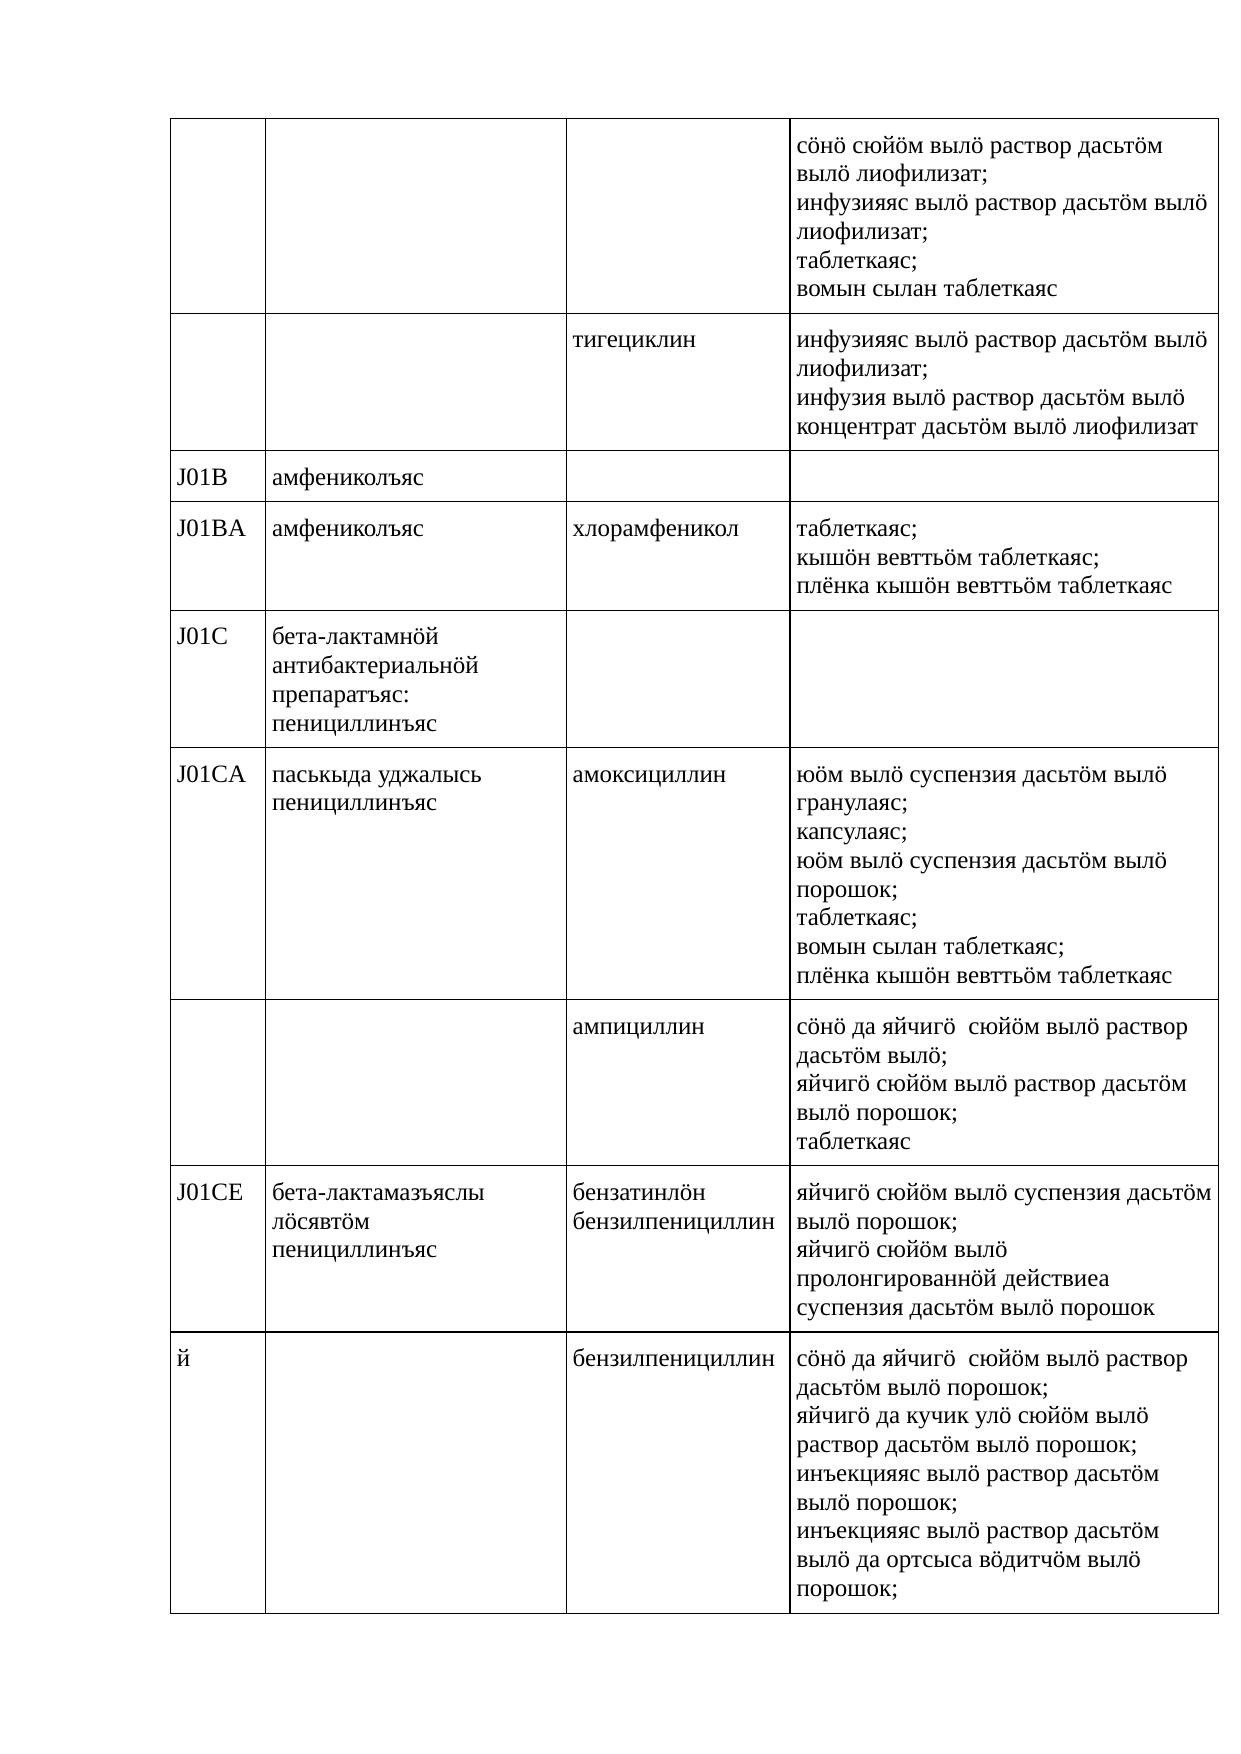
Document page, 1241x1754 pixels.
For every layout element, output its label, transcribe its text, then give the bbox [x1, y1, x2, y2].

table_cell инфузияяс вылӧ раствор дасьтӧм вылӧ лиофилизат; инфузия вылӧ раствор дасьтӧм вылӧ концентрат дасьтӧм вылӧ лиофилизат [791, 314, 1218, 450]
table_cell бензилпенициллин [567, 1333, 789, 1612]
table_cell [266, 119, 566, 313]
table_cell [791, 611, 1218, 747]
table_cell бета-лактамазъяслы лӧсявтӧм пенициллинъяс [266, 1166, 566, 1331]
table_cell [567, 611, 789, 747]
table_cell [266, 1000, 566, 1165]
table_cell амфениколъяс [266, 451, 566, 501]
table_cell юӧм вылӧ суспензия дасьтӧм вылӧ гранулаяс; капсулаяс; юӧм вылӧ суспензия дасьтӧм вылӧ порошок; таблеткаяс; вомын сылан таблеткаяс; плёнка кышӧн вевттьӧм таблеткаяс [791, 748, 1218, 999]
table_cell сӧнӧ сюйӧм вылӧ раствор дасьтӧм вылӧ лиофилизат; инфузияяс вылӧ раствор дасьтӧм вылӧ лиофилизат; таблеткаяс; вомын сылан таблеткаяс [791, 119, 1218, 313]
table_cell J01B [171, 451, 265, 501]
table_cell яйчигӧ сюйӧм вылӧ суспензия дасьтӧм вылӧ порошок; яйчигӧ сюйӧм вылӧ пролонгированнӧй действиеа суспензия дасьтӧм вылӧ порошок [791, 1166, 1218, 1331]
table_cell J01C [171, 611, 265, 747]
table_cell [266, 1333, 566, 1612]
table_cell тигециклин [567, 314, 789, 450]
table_cell таблеткаяс; кышӧн вевттьӧм таблеткаяс; плёнка кышӧн вевттьӧм таблеткаяс [791, 502, 1218, 610]
table_cell сӧнӧ да яйчигӧ сюйӧм вылӧ раствор дасьтӧм вылӧ; яйчигӧ сюйӧм вылӧ раствор дасьтӧм вылӧ порошок; таблеткаяс [791, 1000, 1218, 1165]
table_cell J01CE [171, 1166, 265, 1331]
table_cell ампициллин [567, 1000, 789, 1165]
table_cell [791, 451, 1218, 501]
table_cell сӧнӧ да яйчигӧ сюйӧм вылӧ раствор дасьтӧм вылӧ порошок; яйчигӧ да кучик улӧ сюйӧм вылӧ раствор дасьтӧм вылӧ порошок; инъекцияяс вылӧ раствор дасьтӧм вылӧ порошок; инъекцияяс вылӧ раствор дасьтӧм вылӧ да ортсыса вӧдитчӧм вылӧ порошок; [791, 1333, 1218, 1612]
table_cell [266, 314, 566, 450]
table_cell й [171, 1333, 265, 1612]
table_cell [171, 119, 265, 313]
table_cell [567, 119, 789, 313]
table_cell паськыда уджалысь пенициллинъяс [266, 748, 566, 999]
table_cell хлорамфеникол [567, 502, 789, 610]
table_cell J01BA [171, 502, 265, 610]
table_cell амфениколъяс [266, 502, 566, 610]
table_cell бензатинлӧн бензилпенициллин [567, 1166, 789, 1331]
table_cell J01CA [171, 748, 265, 999]
table_cell [171, 314, 265, 450]
table_cell амоксициллин [567, 748, 789, 999]
table_cell бета-лактамнӧй антибактериальнӧй препаратъяс: пенициллинъяс [266, 611, 566, 747]
table_cell [171, 1000, 265, 1165]
table_cell [567, 451, 789, 501]
